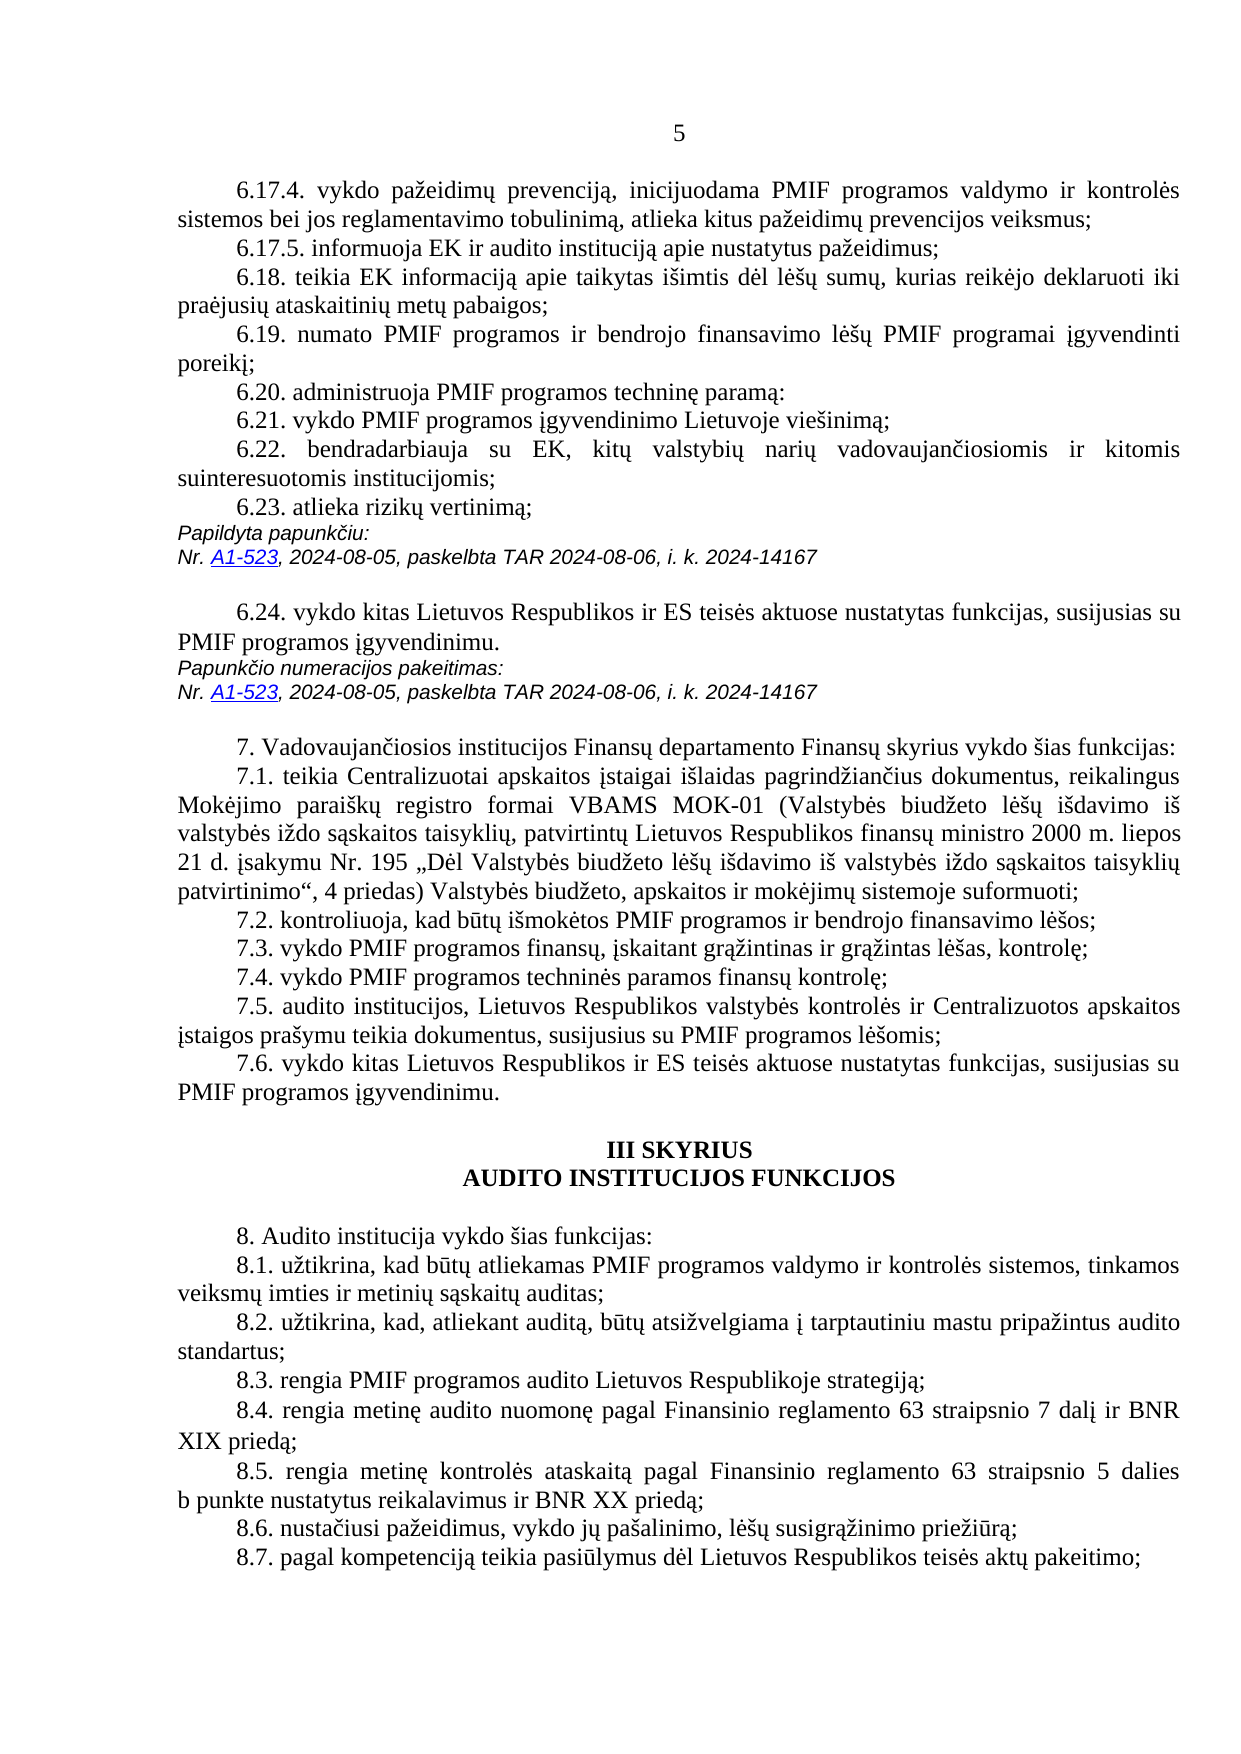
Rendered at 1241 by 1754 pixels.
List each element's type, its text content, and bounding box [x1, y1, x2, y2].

text Nr. A1-523, 2024-08-05, paskelbta TAR 2024-08-06, i. k. 2024-14167 [177, 544, 1181, 568]
text 6.19. numato PMIF programos ir bendrojo finansavimo lėšų PMIF programai įgyvendinti poreikį; [177, 319, 1181, 377]
text 6.22. bendradarbiauja su EK, kitų valstybių narių vadovaujančiosiomis ir kitomis suinteresuotomis institucijomis; [177, 434, 1181, 492]
text 6.23. atlieka rizikų vertinimą; [177, 492, 1181, 521]
text 8.1. užtikrina, kad būtų atliekamas PMIF programos valdymo ir kontrolės sistemos, tinkamos veiksmų imties ir metinių sąskaitų auditas; [177, 1250, 1181, 1307]
text 8.5. rengia metinę kontrolės ataskaitą pagal Finansinio reglamento 63 straipsnio 5 dalies b punkte nustatytus reikalavimus ir BNR XX priedą; [177, 1456, 1181, 1513]
text 6.18. teikia EK informaciją apie taikytas išimtis dėl lėšų sumų, kurias reikėjo deklaruoti iki praėjusių ataskaitinių metų pabaigos; [177, 262, 1181, 319]
text 7.5. audito institucijos, Lietuvos Respublikos valstybės kontrolės ir Centralizuotos apskaitos įstaigos prašymu teikia dokumentus, susijusius su PMIF programos lėšomis; [177, 991, 1181, 1048]
text 8. Audito institucija vykdo šias funkcijas: [177, 1221, 1181, 1250]
text 8.2. užtikrina, kad, atliekant auditą, būtų atsižvelgiama į tarptautiniu mastu pripažintus audito standartus; [177, 1307, 1181, 1365]
text 6.17.5. informuoja EK ir audito instituciją apie nustatytus pažeidimus; [177, 233, 1181, 262]
text 6.21. vykdo PMIF programos įgyvendinimo Lietuvoje viešinimą; [177, 406, 1181, 434]
text AUDITO INSTITUCIJOS FUNKCIJOS [177, 1163, 1181, 1192]
text 7.1. teikia Centralizuotai apskaitos įstaigai išlaidas pagrindžiančius dokumentus, reikalingus Mokėjimo paraiškų registro formai VBAMS MOK-01 (Valstybės biudžeto lėšų išdavimo iš valstybės iždo sąskaitos taisyklių, patvirtintų Lietuvos Respublikos finansų ministro 2000 m. liepos 21 d. įsakymu Nr. 195 „Dėl Valstybės biudžeto lėšų išdavimo iš valstybės iždo sąskaitos taisyklių patvirtinimo“, 4 priedas) Valstybės biudžeto, apskaitos ir mokėjimų sistemoje suformuoti; [177, 761, 1181, 905]
text 7.4. vykdo PMIF programos techninės paramos finansų kontrolę; [177, 962, 1181, 991]
text 7. Vadovaujančiosios institucijos Finansų departamento Finansų skyrius vykdo šias funkcijas: [177, 732, 1181, 761]
text 8.7. pagal kompetenciją teikia pasiūlymus dėl Lietuvos Respublikos teisės aktų pakeitimo; [177, 1542, 1181, 1571]
text 6.20. administruoja PMIF programos techninę paramą: [177, 377, 1181, 406]
text 7.3. vykdo PMIF programos finansų, įskaitant grąžintinas ir grąžintas lėšas, kontrolę; [177, 933, 1181, 962]
text 7.6. vykdo kitas Lietuvos Respublikos ir ES teisės aktuose nustatytas funkcijas, susijusias su PMIF programos įgyvendinimu. [177, 1048, 1181, 1106]
text III SKYRIUS [177, 1135, 1181, 1163]
text Papunkčio numeracijos pakeitimas: [177, 656, 1181, 679]
text 7.2. kontroliuoja, kad būtų išmokėtos PMIF programos ir bendrojo finansavimo lėšos; [177, 905, 1181, 933]
text 8.4. rengia metinę audito nuomonę pagal Finansinio reglamento 63 straipsnio 7 dalį ir BNR XIX priedą; [177, 1393, 1181, 1456]
text 8.6. nustačiusi pažeidimus, vykdo jų pašalinimo, lėšų susigrąžinimo priežiūrą; [177, 1513, 1181, 1542]
text Nr. A1-523, 2024-08-05, paskelbta TAR 2024-08-06, i. k. 2024-14167 [177, 679, 1181, 703]
text 6.17.4. vykdo pažeidimų prevenciją, inicijuodama PMIF programos valdymo ir kontrolės sistemos bei jos reglamentavimo tobulinimą, atlieka kitus pažeidimų prevencijos veiksmus; [177, 176, 1181, 233]
text 6.24. vykdo kitas Lietuvos Respublikos ir ES teisės aktuose nustatytas funkcijas, susijusias su PMIF programos įgyvendinimu. [177, 597, 1181, 656]
text 8.3. rengia PMIF programos audito Lietuvos Respublikoje strategiją; [177, 1365, 1181, 1393]
text Papildyta papunkčiu: [177, 521, 1181, 544]
